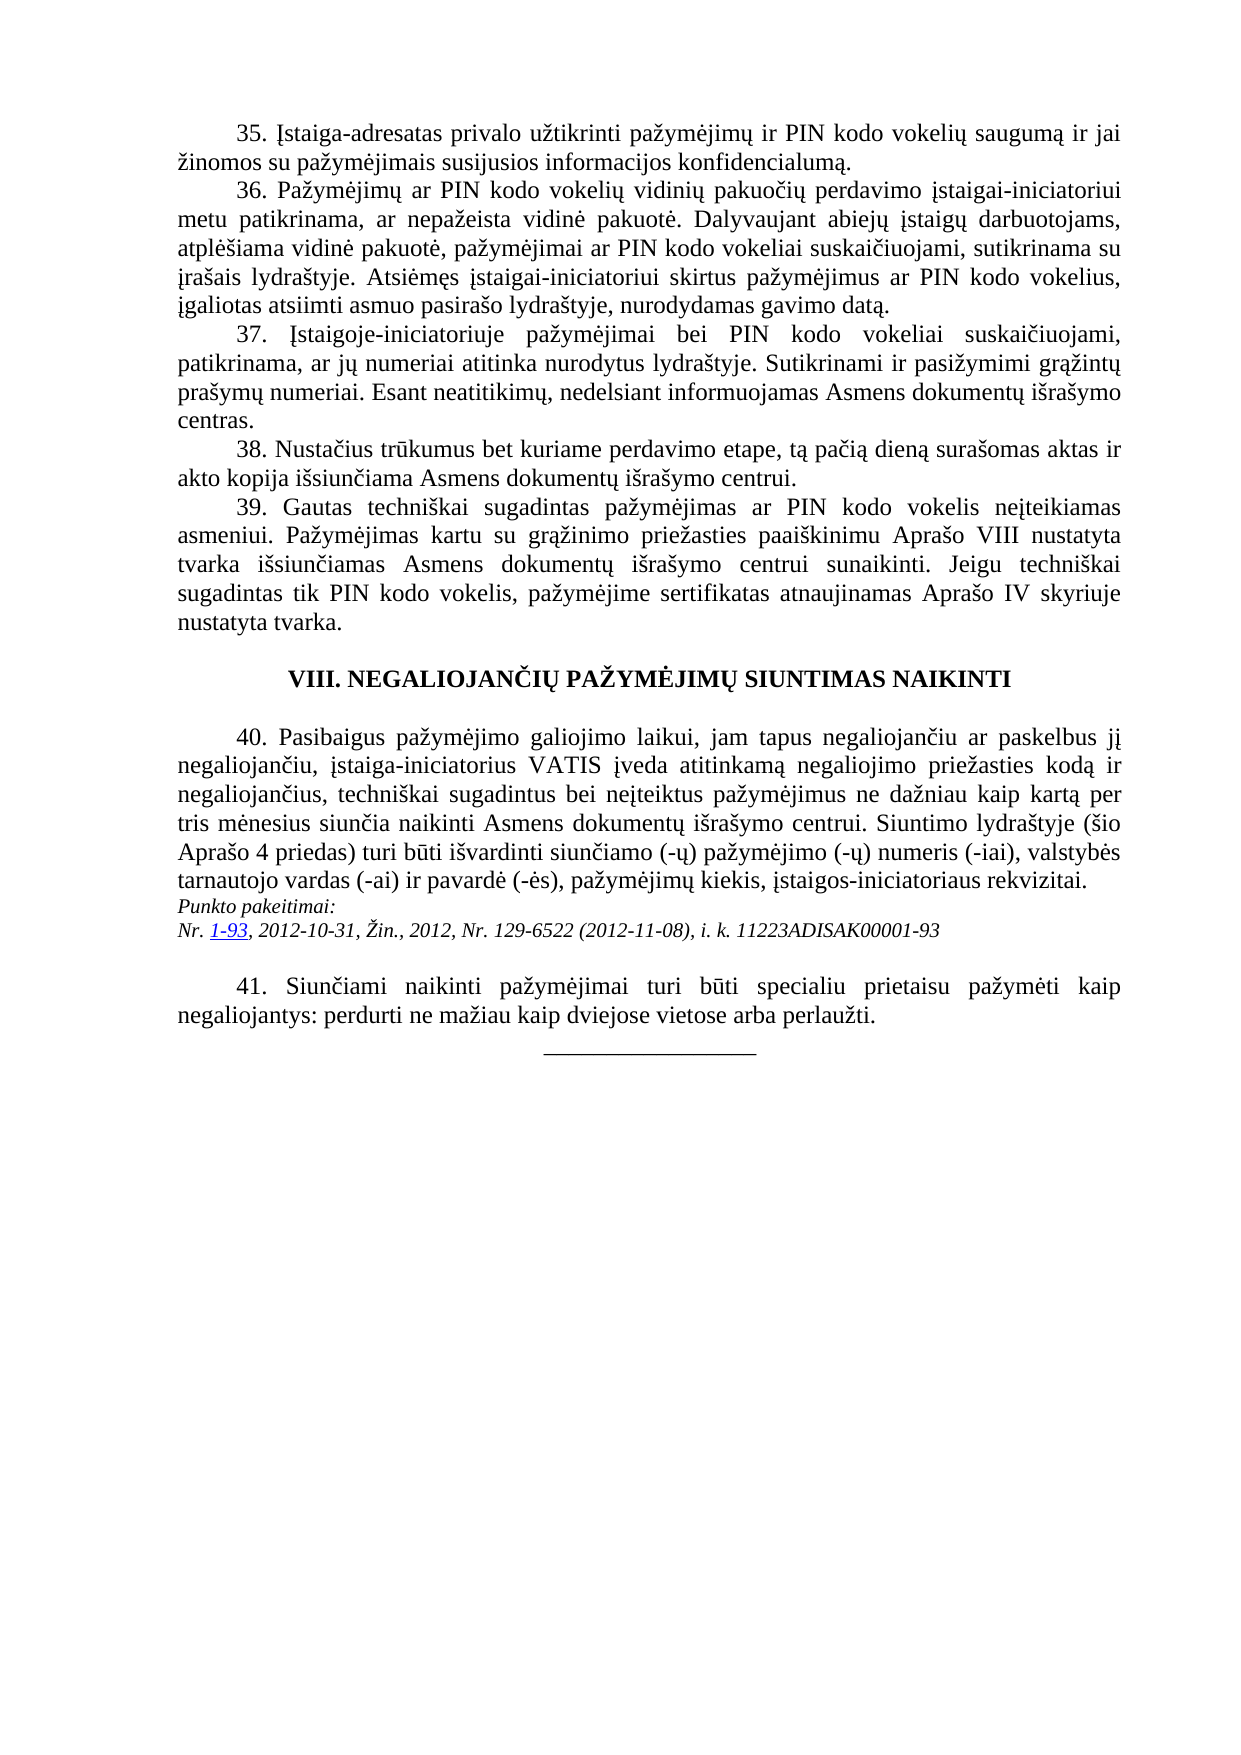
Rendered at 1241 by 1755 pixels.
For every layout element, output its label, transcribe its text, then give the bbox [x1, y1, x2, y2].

text 36. Pažymėjimų ar PIN kodo vokelių vidinių pakuočių perdavimo įstaigai-iniciatoriui metu patikrinama, ar nepažeista vidinė pakuotė. Dalyvaujant abiejų įstaigų darbuotojams, atplėšiama vidinė pakuotė, pažymėjimai ar PIN kodo vokeliai suskaičiuojami, sutikrinama su įrašais lydraštyje. Atsiėmęs įstaigai-iniciatoriui skirtus pažymėjimus ar PIN kodo vokelius, įgaliotas atsiimti asmuo pasirašo lydraštyje, nurodydamas gavimo datą. [177, 176, 1122, 319]
text 38. Nustačius trūkumus bet kuriame perdavimo etape, tą pačią dieną surašomas aktas ir akto kopija išsiunčiama Asmens dokumentų išrašymo centrui. [177, 434, 1122, 492]
text 41. Siunčiami naikinti pažymėjimai turi būti specialiu prietaisu pažymėti kaip negaliojantys: perdurti ne mažiau kaip dviejose vietose arba perlaužti. [177, 971, 1122, 1029]
text Nr. 1-93, 2012-10-31, Žin., 2012, Nr. 129-6522 (2012-11-08), i. k. 11223ADISAK00001-93 [177, 918, 1122, 942]
text 40. Pasibaigus pažymėjimo galiojimo laikui, jam tapus negaliojančiu ar paskelbus jį negaliojančiu, įstaiga-iniciatorius VATIS įveda atitinkamą negaliojimo priežasties kodą ir negaliojančius, techniškai sugadintus bei neįteiktus pažymėjimus ne dažniau kaip kartą per tris mėnesius siunčia naikinti Asmens dokumentų išrašymo centrui. Siuntimo lydraštyje (šio Aprašo 4 priedas) turi būti išvardinti siunčiamo (-ų) pažymėjimo (-ų) numeris (-iai), valstybės tarnautojo vardas (-ai) ir pavardė (-ės), pažymėjimų kiekis, įstaigos-iniciatoriaus rekvizitai. [177, 722, 1122, 894]
text 37. Įstaigoje-iniciatoriuje pažymėjimai bei PIN kodo vokeliai suskaičiuojami, patikrinama, ar jų numeriai atitinka nurodytus lydraštyje. Sutikrinami ir pasižymimi grąžintų prašymų numeriai. Esant neatitikimų, nedelsiant informuojamas Asmens dokumentų išrašymo centras. [177, 319, 1122, 434]
text 35. Įstaiga-adresatas privalo užtikrinti pažymėjimų ir PIN kodo vokelių saugumą ir jai žinomos su pažymėjimais susijusios informacijos konfidencialumą. [177, 118, 1122, 176]
text Punkto pakeitimai: [177, 894, 1122, 918]
text VIII. NEGALIOJANČIŲ PAŽYMĖJIMŲ SIUNTIMAS NAIKINTI [177, 664, 1122, 693]
text 39. Gautas techniškai sugadintas pažymėjimas ar PIN kodo vokelis neįteikiamas asmeniui. Pažymėjimas kartu su grąžinimo priežasties paaiškinimu Aprašo VIII nustatyta tvarka išsiunčiamas Asmens dokumentų išrašymo centrui sunaikinti. Jeigu techniškai sugadintas tik PIN kodo vokelis, pažymėjime sertifikatas atnaujinamas Aprašo IV skyriuje nustatyta tvarka. [177, 492, 1122, 636]
text _________________ [177, 1029, 1122, 1057]
